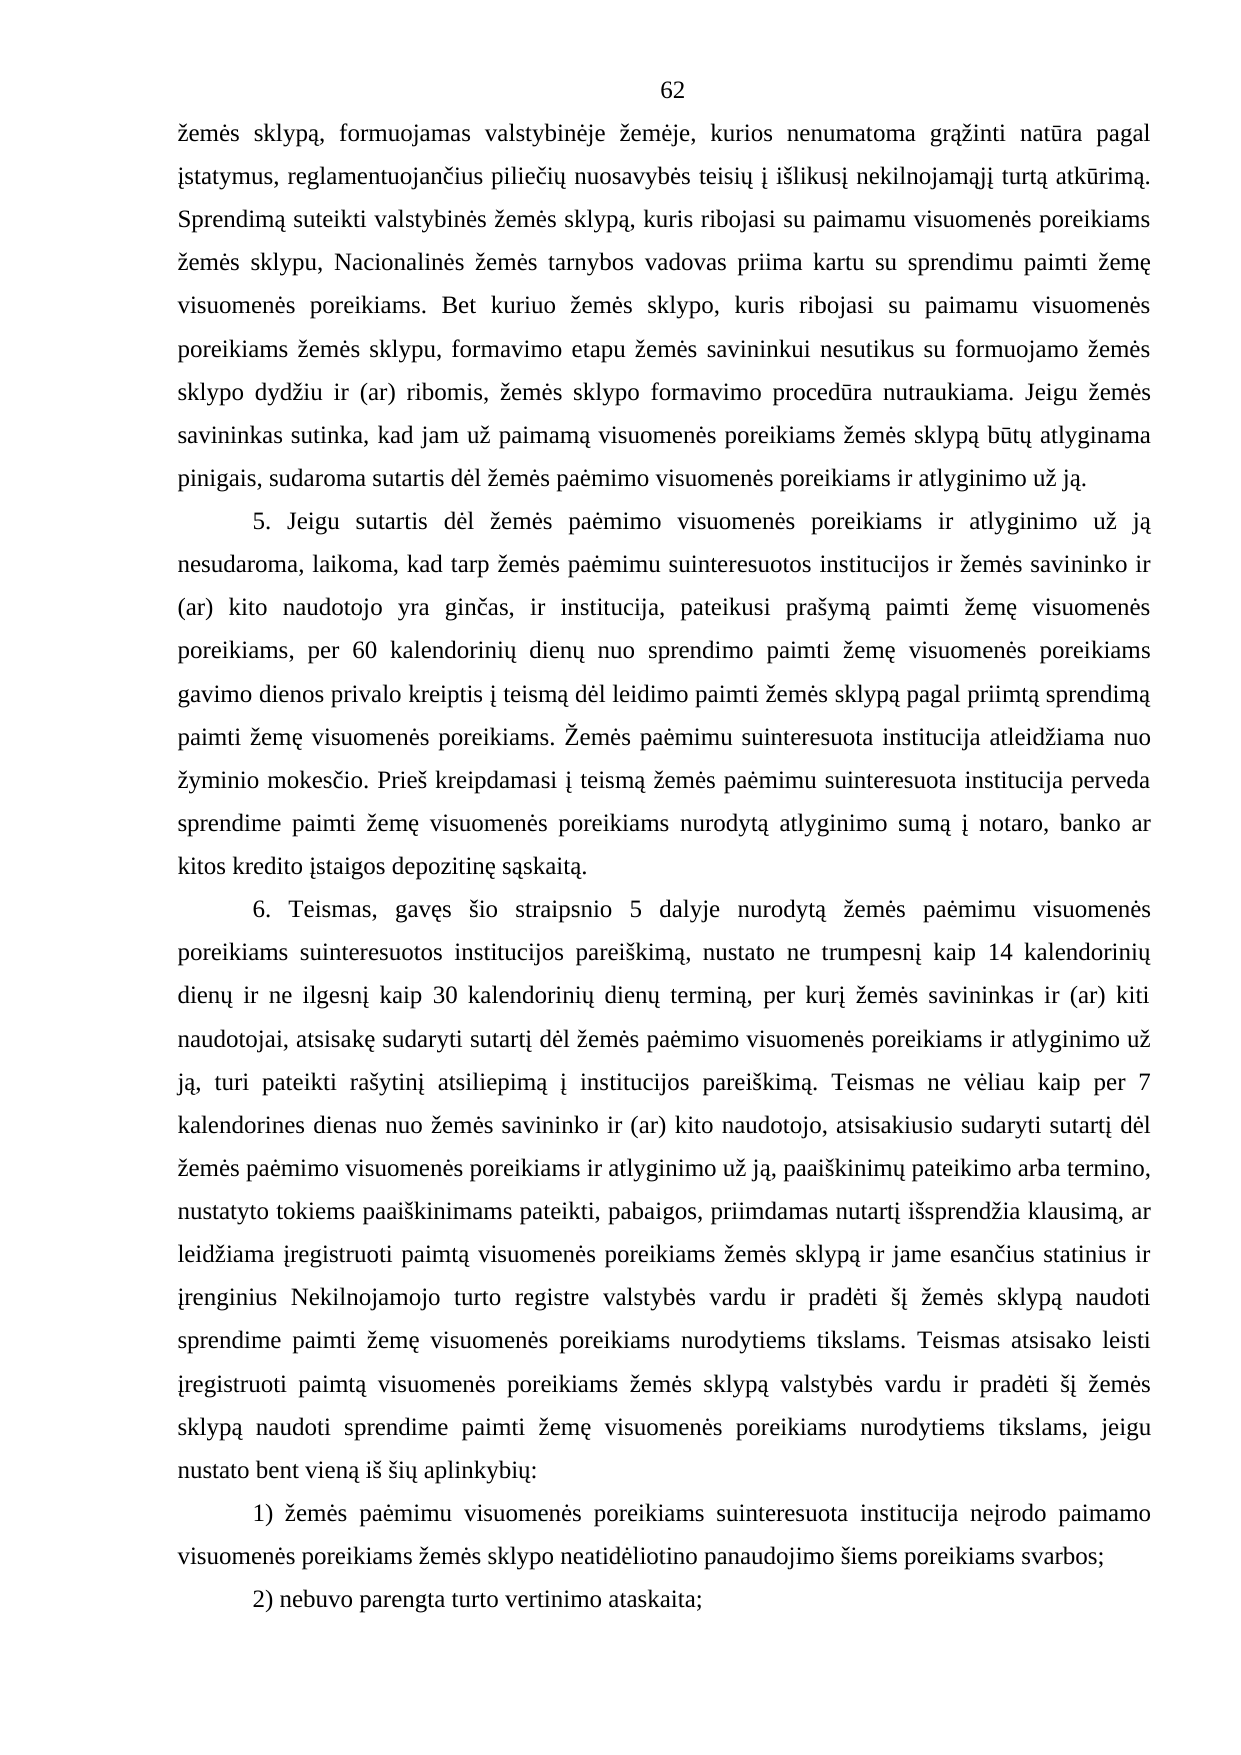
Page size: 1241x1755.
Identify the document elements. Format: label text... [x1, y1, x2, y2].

text 6. Teismas, gavęs šio straipsnio 5 dalyje nurodytą žemės paėmimu visuomenės poreikiams suinteresuotos institucijos pareiškimą, nustato ne trumpesnį kaip 14 kalendorinių dienų ir ne ilgesnį kaip 30 kalendorinių dienų terminą, per kurį žemės savininkas ir (ar) kiti naudotojai, atsisakę sudaryti sutartį dėl žemės paėmimo visuomenės poreikiams ir atlyginimo už ją, turi pateikti rašytinį atsiliepimą į institucijos pareiškimą. Teismas ne vėliau kaip per 7 kalendorines dienas nuo žemės savininko ir (ar) kito naudotojo, atsisakiusio sudaryti sutartį dėl žemės paėmimo visuomenės poreikiams ir atlyginimo už ją, paaiškinimų pateikimo arba termino, nustatyto tokiems paaiškinimams pateikti, pabaigos, priimdamas nutartį išsprendžia klausimą, ar leidžiama įregistruoti paimtą visuomenės poreikiams žemės sklypą ir jame esančius statinius ir įrenginius Nekilnojamojo turto registre valstybės vardu ir pradėti šį žemės sklypą naudoti sprendime paimti žemę visuomenės poreikiams nurodytiems tikslams. Teismas atsisako leisti įregistruoti paimtą visuomenės poreikiams žemės sklypą valstybės vardu ir pradėti šį žemės sklypą naudoti sprendime paimti žemę visuomenės poreikiams nurodytiems tikslams, jeigu nustato bent vieną iš šių aplinkybių: [177, 894, 1152, 1484]
text žemės sklypą, formuojamas valstybinėje žemėje, kurios nenumatoma grąžinti natūra pagal įstatymus, reglamentuojančius piliečių nuosavybės teisių į išlikusį nekilnojamąjį turtą atkūrimą. Sprendimą suteikti valstybinės žemės sklypą, kuris ribojasi su paimamu visuomenės poreikiams žemės sklypu, Nacionalinės žemės tarnybos vadovas priima kartu su sprendimu paimti žemę visuomenės poreikiams. Bet kuriuo žemės sklypo, kuris ribojasi su paimamu visuomenės poreikiams žemės sklypu, formavimo etapu žemės savininkui nesutikus su formuojamo žemės sklypo dydžiu ir (ar) ribomis, žemės sklypo formavimo procedūra nutraukiama. Jeigu žemės savininkas sutinka, kad jam už paimamą visuomenės poreikiams žemės sklypą būtų atlyginama pinigais, sudaroma sutartis dėl žemės paėmimo visuomenės poreikiams ir atlyginimo už ją. [177, 118, 1152, 492]
text 1) žemės paėmimu visuomenės poreikiams suinteresuota institucija neįrodo paimamo visuomenės poreikiams žemės sklypo neatidėliotino panaudojimo šiems poreikiams svarbos; [177, 1498, 1152, 1570]
text 2) nebuvo parengta turto vertinimo ataskaita; [177, 1584, 1152, 1613]
text 5. Jeigu sutartis dėl žemės paėmimo visuomenės poreikiams ir atlyginimo už ją nesudaroma, laikoma, kad tarp žemės paėmimu suinteresuotos institucijos ir žemės savininko ir (ar) kito naudotojo yra ginčas, ir institucija, pateikusi prašymą paimti žemę visuomenės poreikiams, per 60 kalendorinių dienų nuo sprendimo paimti žemę visuomenės poreikiams gavimo dienos privalo kreiptis į teismą dėl leidimo paimti žemės sklypą pagal priimtą sprendimą paimti žemę visuomenės poreikiams. Žemės paėmimu suinteresuota institucija atleidžiama nuo žyminio mokesčio. Prieš kreipdamasi į teismą žemės paėmimu suinteresuota institucija perveda sprendime paimti žemę visuomenės poreikiams nurodytą atlyginimo sumą į notaro, banko ar kitos kredito įstaigos depozitinę sąskaitą. [177, 506, 1152, 880]
